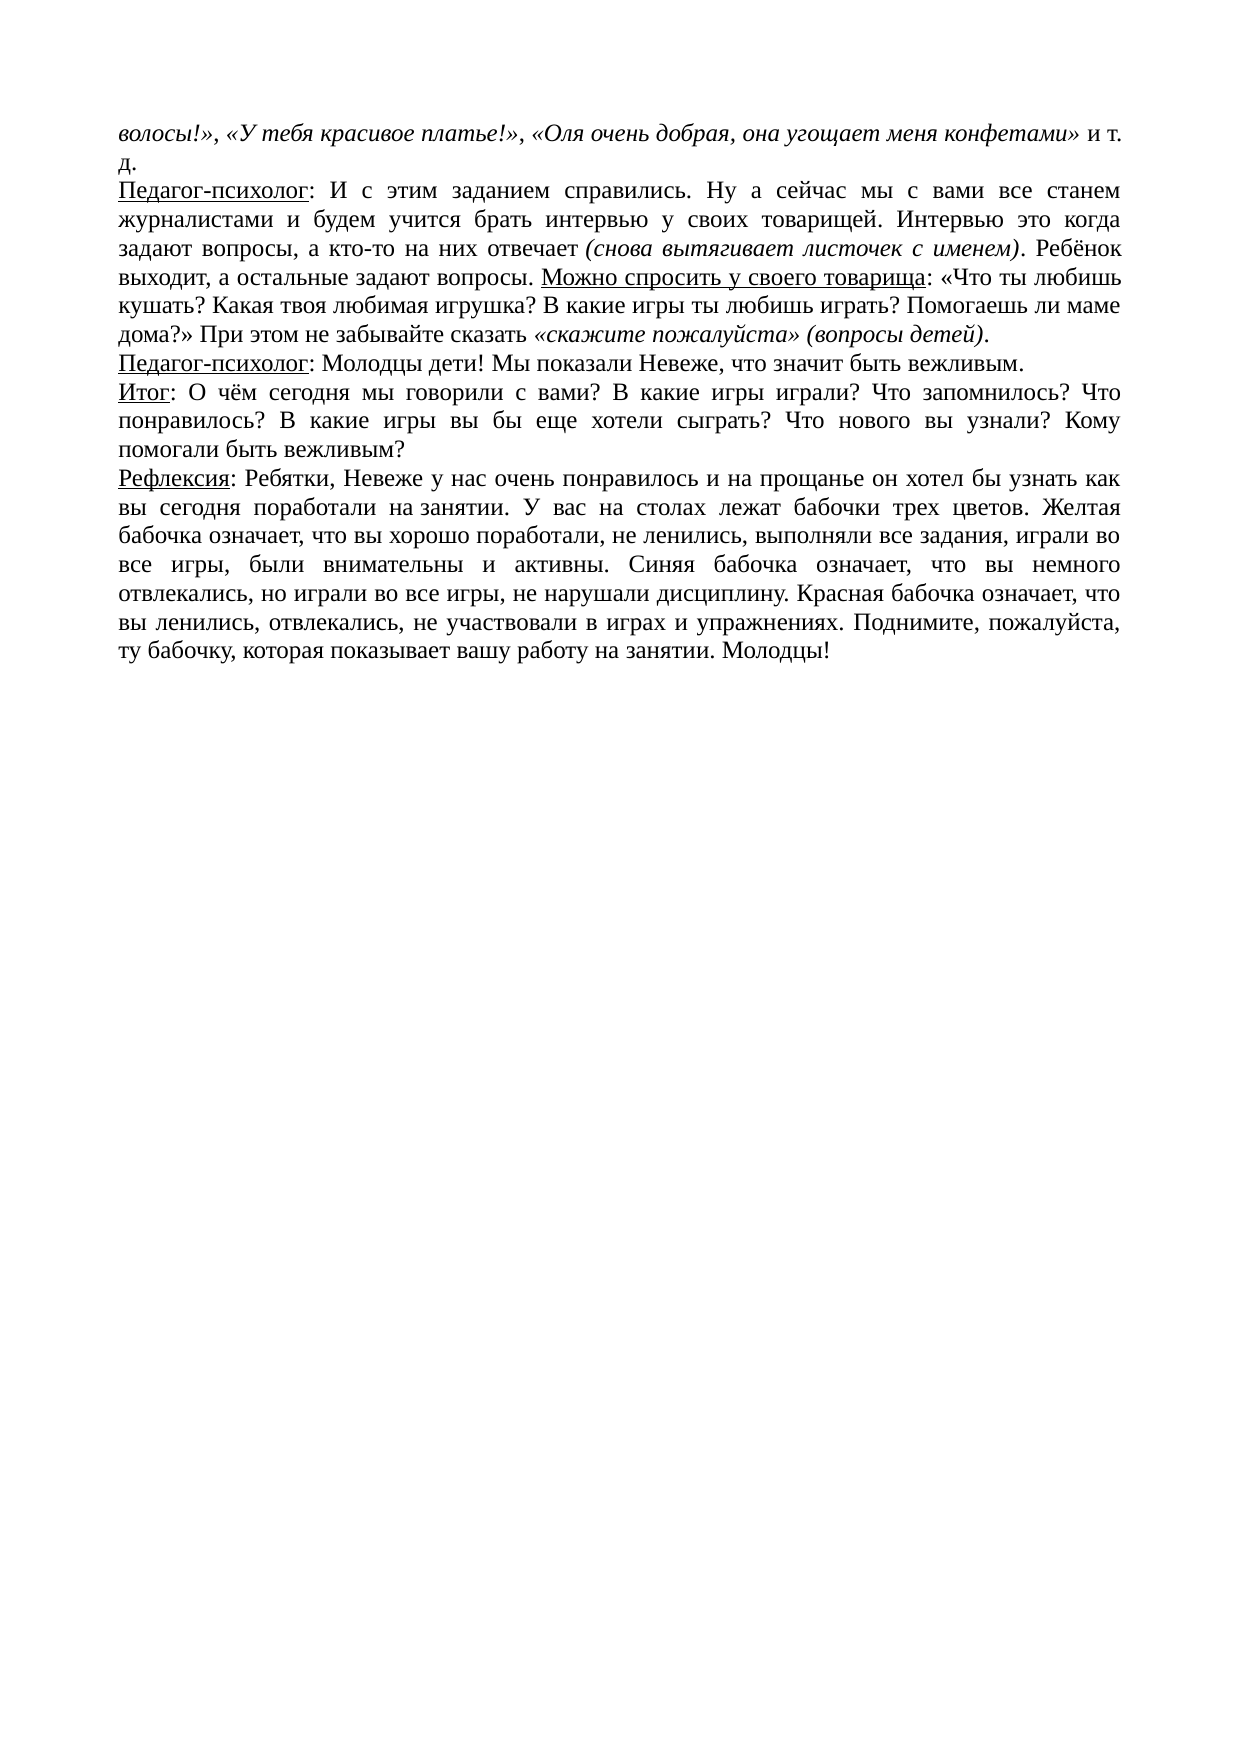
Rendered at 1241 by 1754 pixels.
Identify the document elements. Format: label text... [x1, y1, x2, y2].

text волосы!», «У тебя красивое платье!», «Оля очень добрая, она угощает меня конфетами» и т. д. [118, 118, 1122, 176]
text Итог: О чём сегодня мы говорили с вами? В какие игры играли? Что запомнилось? Что понравилось? В какие игры вы бы еще хотели сыграть? Что нового вы узнали? Кому помогали быть вежливым? [118, 377, 1122, 463]
text Рефлексия: Ребятки, Невеже у нас очень понравилось и на прощанье он хотел бы узнать как вы сегодня поработали на занятии. У вас на столах лежат бабочки трех цветов. Желтая бабочка означает, что вы хорошо поработали, не ленились, выполняли все задания, играли во все игры, были внимательны и активны. Синяя бабочка означает, что вы немного отвлекались, но играли во все игры, не нарушали дисциплину. Красная бабочка означает, что вы ленились, отвлекались, не участвовали в играх и упражнениях. Поднимите, пожалуйста, ту бабочку, которая показывает вашу работу на занятии. Молодцы! [118, 463, 1122, 664]
text Педагог-психолог: И с этим заданием справились. Ну а сейчас мы с вами все станем журналистами и будем учится брать интервью у своих товарищей. Интервью это когда задают вопросы, а кто-то на них отвечает (снова вытягивает листочек с именем). Ребёнок выходит, а остальные задают вопросы. Можно спросить у своего товарища: «Что ты любишь кушать? Какая твоя любимая игрушка? В какие игры ты любишь играть? Помогаешь ли маме дома?» При этом не забывайте сказать «скажите пожалуйста» (вопросы детей). [118, 176, 1122, 348]
text Педагог-психолог: Молодцы дети! Мы показали Невеже, что значит быть вежливым. [118, 348, 1122, 377]
